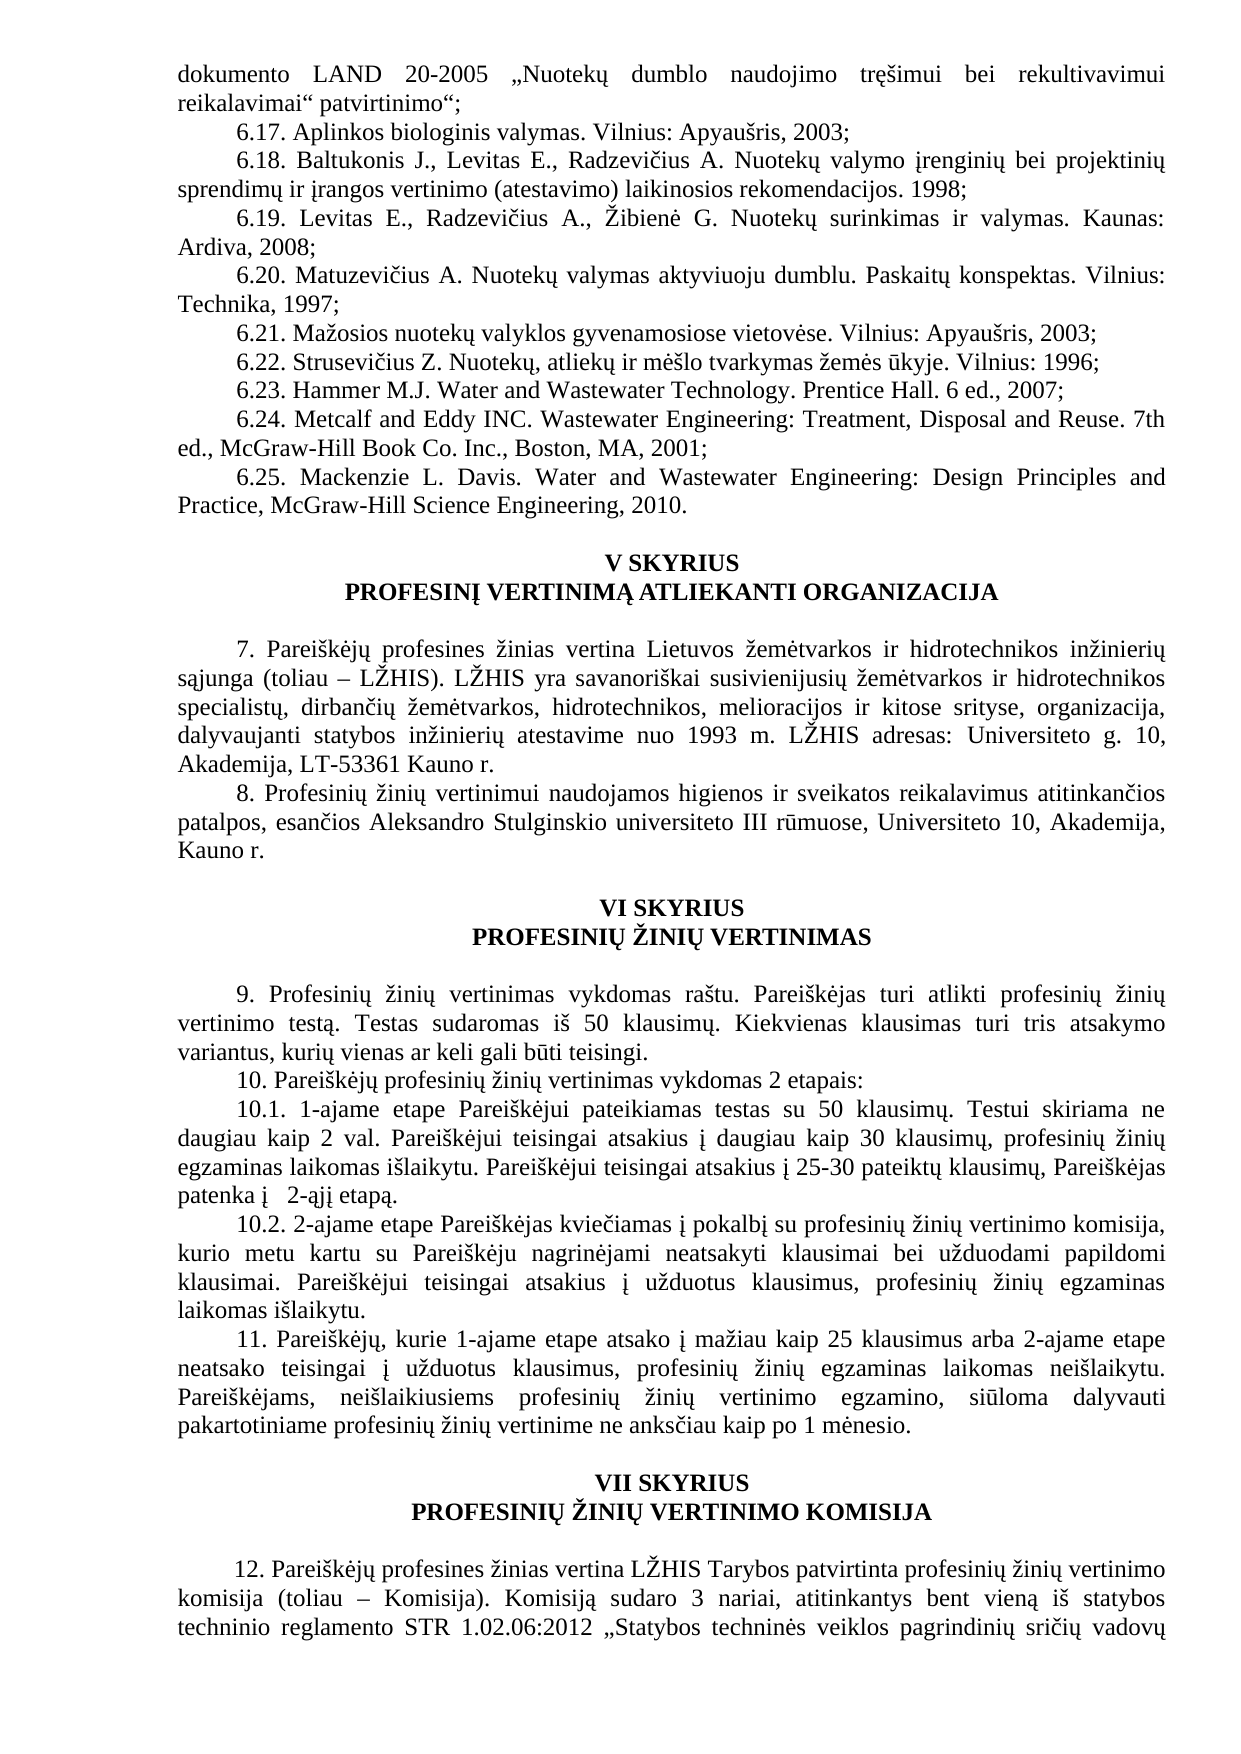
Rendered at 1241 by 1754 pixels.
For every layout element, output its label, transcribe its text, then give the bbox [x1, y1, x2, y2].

text 11. Pareiškėjų, kurie 1-ajame etape atsako į mažiau kaip 25 klausimus arba 2-ajame etape neatsako teisingai į užduotus klausimus, profesinių žinių egzaminas laikomas neišlaikytu. Pareiškėjams, neišlaikiusiems profesinių žinių vertinimo egzamino, siūloma dalyvauti pakartotiniame profesinių žinių vertinime ne anksčiau kaip po 1 mėnesio. [177, 1324, 1166, 1439]
text 6.23. Hammer M.J. Water and Wastewater Technology. Prentice Hall. 6 ed., 2007; [177, 375, 1166, 404]
text VII SKYRIUS [177, 1468, 1166, 1497]
text 6.25. Mackenzie L. Davis. Water and Wastewater Engineering: Design Principles and Practice, McGraw-Hill Science Engineering, 2010. [177, 462, 1166, 519]
text dokumento LAND 20-2005 „Nuotekų dumblo naudojimo tręšimui bei rekultivavimui reikalavimai“ patvirtinimo“; [177, 59, 1166, 117]
text 6.19. Levitas E., Radzevičius A., Žibienė G. Nuotekų surinkimas ir valymas. Kaunas: Ardiva, 2008; [177, 203, 1166, 260]
text 6.24. Metcalf and Eddy INC. Wastewater Engineering: Treatment, Disposal and Reuse. 7th ed., McGraw-Hill Book Co. Inc., Boston, MA, 2001; [177, 404, 1166, 462]
text 10.2. 2-ajame etape Pareiškėjas kviečiamas į pokalbį su profesinių žinių vertinimo komisija, kurio metu kartu su Pareiškėju nagrinėjami neatsakyti klausimai bei užduodami papildomi klausimai. Pareiškėjui teisingai atsakius į užduotus klausimus, profesinių žinių egzaminas laikomas išlaikytu. [177, 1209, 1166, 1324]
text V SKYRIUS [177, 548, 1166, 577]
text VI SKYRIUS [177, 893, 1166, 922]
text 12. Pareiškėjų profesines žinias vertina LŽHIS Tarybos patvirtinta profesinių žinių vertinimo komisija (toliau – Komisija). Komisiją sudaro 3 nariai, atitinkantys bent vieną iš statybos techninio reglamento STR 1.02.06:2012 „Statybos techninės veiklos pagrindinių sričių vadovų [177, 1554, 1166, 1640]
text 10.1. 1-ajame etape Pareiškėjui pateikiamas testas su 50 klausimų. Testui skiriama ne daugiau kaip 2 val. Pareiškėjui teisingai atsakius į daugiau kaip 30 klausimų, profesinių žinių egzaminas laikomas išlaikytu. Pareiškėjui teisingai atsakius į 25-30 pateiktų klausimų, Pareiškėjas patenka į 2-ąjį etapą. [177, 1094, 1166, 1209]
text 6.20. Matuzevičius A. Nuotekų valymas aktyviuoju dumblu. Paskaitų konspektas. Vilnius: Technika, 1997; [177, 260, 1166, 318]
text 10. Pareiškėjų profesinių žinių vertinimas vykdomas 2 etapais: [177, 1065, 1166, 1094]
text PROFESINĮ VERTINIMĄ ATLIEKANTI ORGANIZACIJA [177, 577, 1166, 605]
text 6.17. Aplinkos biologinis valymas. Vilnius: Apyaušris, 2003; [177, 117, 1166, 145]
text PROFESINIŲ ŽINIŲ VERTINIMO KOMISIJA [177, 1497, 1166, 1525]
text 6.22. Strusevičius Z. Nuotekų, atliekų ir mėšlo tvarkymas žemės ūkyje. Vilnius: 1996; [177, 347, 1166, 375]
text 6.18. Baltukonis J., Levitas E., Radzevičius A. Nuotekų valymo įrenginių bei projektinių sprendimų ir įrangos vertinimo (atestavimo) laikinosios rekomendacijos. 1998; [177, 145, 1166, 203]
text 6.21. Mažosios nuotekų valyklos gyvenamosiose vietovėse. Vilnius: Apyaušris, 2003; [177, 318, 1166, 347]
text PROFESINIŲ ŽINIŲ VERTINIMAS [177, 922, 1166, 950]
text 8. Profesinių žinių vertinimui naudojamos higienos ir sveikatos reikalavimus atitinkančios patalpos, esančios Aleksandro Stulginskio universiteto III rūmuose, Universiteto 10, Akademija, Kauno r. [177, 778, 1166, 864]
text 9. Profesinių žinių vertinimas vykdomas raštu. Pareiškėjas turi atlikti profesinių žinių vertinimo testą. Testas sudaromas iš 50 klausimų. Kiekvienas klausimas turi tris atsakymo variantus, kurių vienas ar keli gali būti teisingi. [177, 979, 1166, 1065]
text 7. Pareiškėjų profesines žinias vertina Lietuvos žemėtvarkos ir hidrotechnikos inžinierių sąjunga (toliau – LŽHIS). LŽHIS yra savanoriškai susivienijusių žemėtvarkos ir hidrotechnikos specialistų, dirbančių žemėtvarkos, hidrotechnikos, melioracijos ir kitose srityse, organizacija, dalyvaujanti statybos inžinierių atestavime nuo 1993 m. LŽHIS adresas: Universiteto g. 10, Akademija, LT-53361 Kauno r. [177, 634, 1166, 778]
